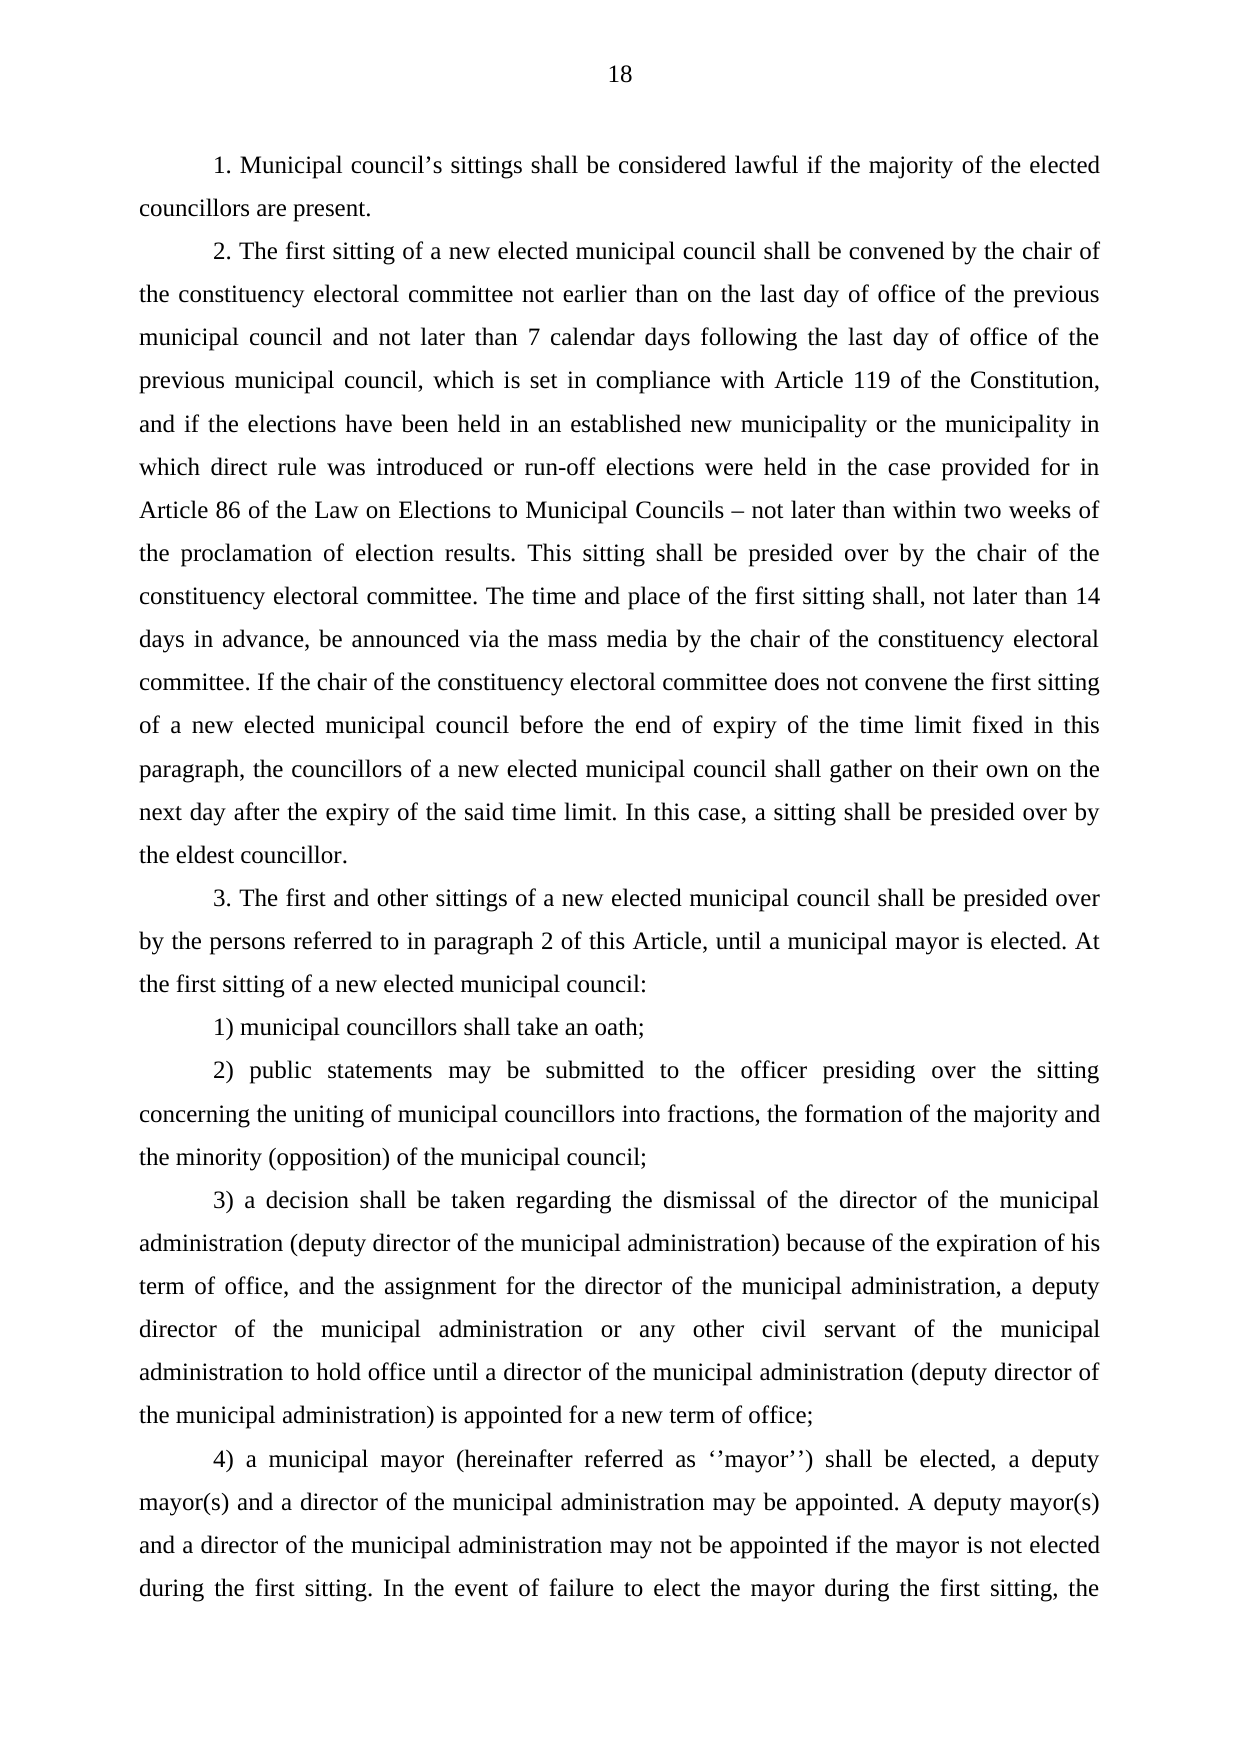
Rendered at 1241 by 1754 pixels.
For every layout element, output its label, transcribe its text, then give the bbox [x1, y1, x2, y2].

text 3. The first and other sittings of a new elected municipal council shall be presided over by the persons referred to in paragraph 2 of this Article, until a municipal mayor is elected. At the first sitting of a new elected municipal council: [139, 883, 1101, 998]
text 1) municipal councillors shall take an oath; [139, 1012, 1101, 1041]
text 2) public statements may be submitted to the officer presiding over the sitting concerning the uniting of municipal councillors into fractions, the formation of the majority and the minority (opposition) of the municipal council; [139, 1056, 1101, 1171]
text 4) a municipal mayor (hereinafter referred as ‘’mayor’’) shall be elected, a deputy mayor(s) and a director of the municipal administration may be appointed. A deputy mayor(s) and a director of the municipal administration may not be appointed if the mayor is not elected during the first sitting. In the event of failure to elect the mayor during the first sitting, the [139, 1444, 1101, 1602]
text 3) a decision shall be taken regarding the dismissal of the director of the municipal administration (deputy director of the municipal administration) because of the expiration of his term of office, and the assignment for the director of the municipal administration, a deputy director of the municipal administration or any other civil servant of the municipal administration to hold office until a director of the municipal administration (deputy director of the municipal administration) is appointed for a new term of office; [139, 1185, 1101, 1429]
text 2. The first sitting of a new elected municipal council shall be convened by the chair of the constituency electoral committee not earlier than on the last day of office of the previous municipal council and not later than 7 calendar days following the last day of office of the previous municipal council, which is set in compliance with Article 119 of the Constitution, and if the elections have been held in an established new municipality or the municipality in which direct rule was introduced or run-off elections were held in the case provided for in Article 86 of the Law on Elections to Municipal Councils – not later than within two weeks of the proclamation of election results. This sitting shall be presided over by the chair of the constituency electoral committee. The time and place of the first sitting shall, not later than 14 days in advance, be announced via the mass media by the chair of the constituency electoral committee. If the chair of the constituency electoral committee does not convene the first sitting of a new elected municipal council before the end of expiry of the time limit fixed in this paragraph, the councillors of a new elected municipal council shall gather on their own on the next day after the expiry of the said time limit. In this case, a sitting shall be presided over by the eldest councillor. [139, 236, 1101, 869]
text 1. Municipal council’s sittings shall be considered lawful if the majority of the elected councillors are present. [139, 150, 1101, 222]
